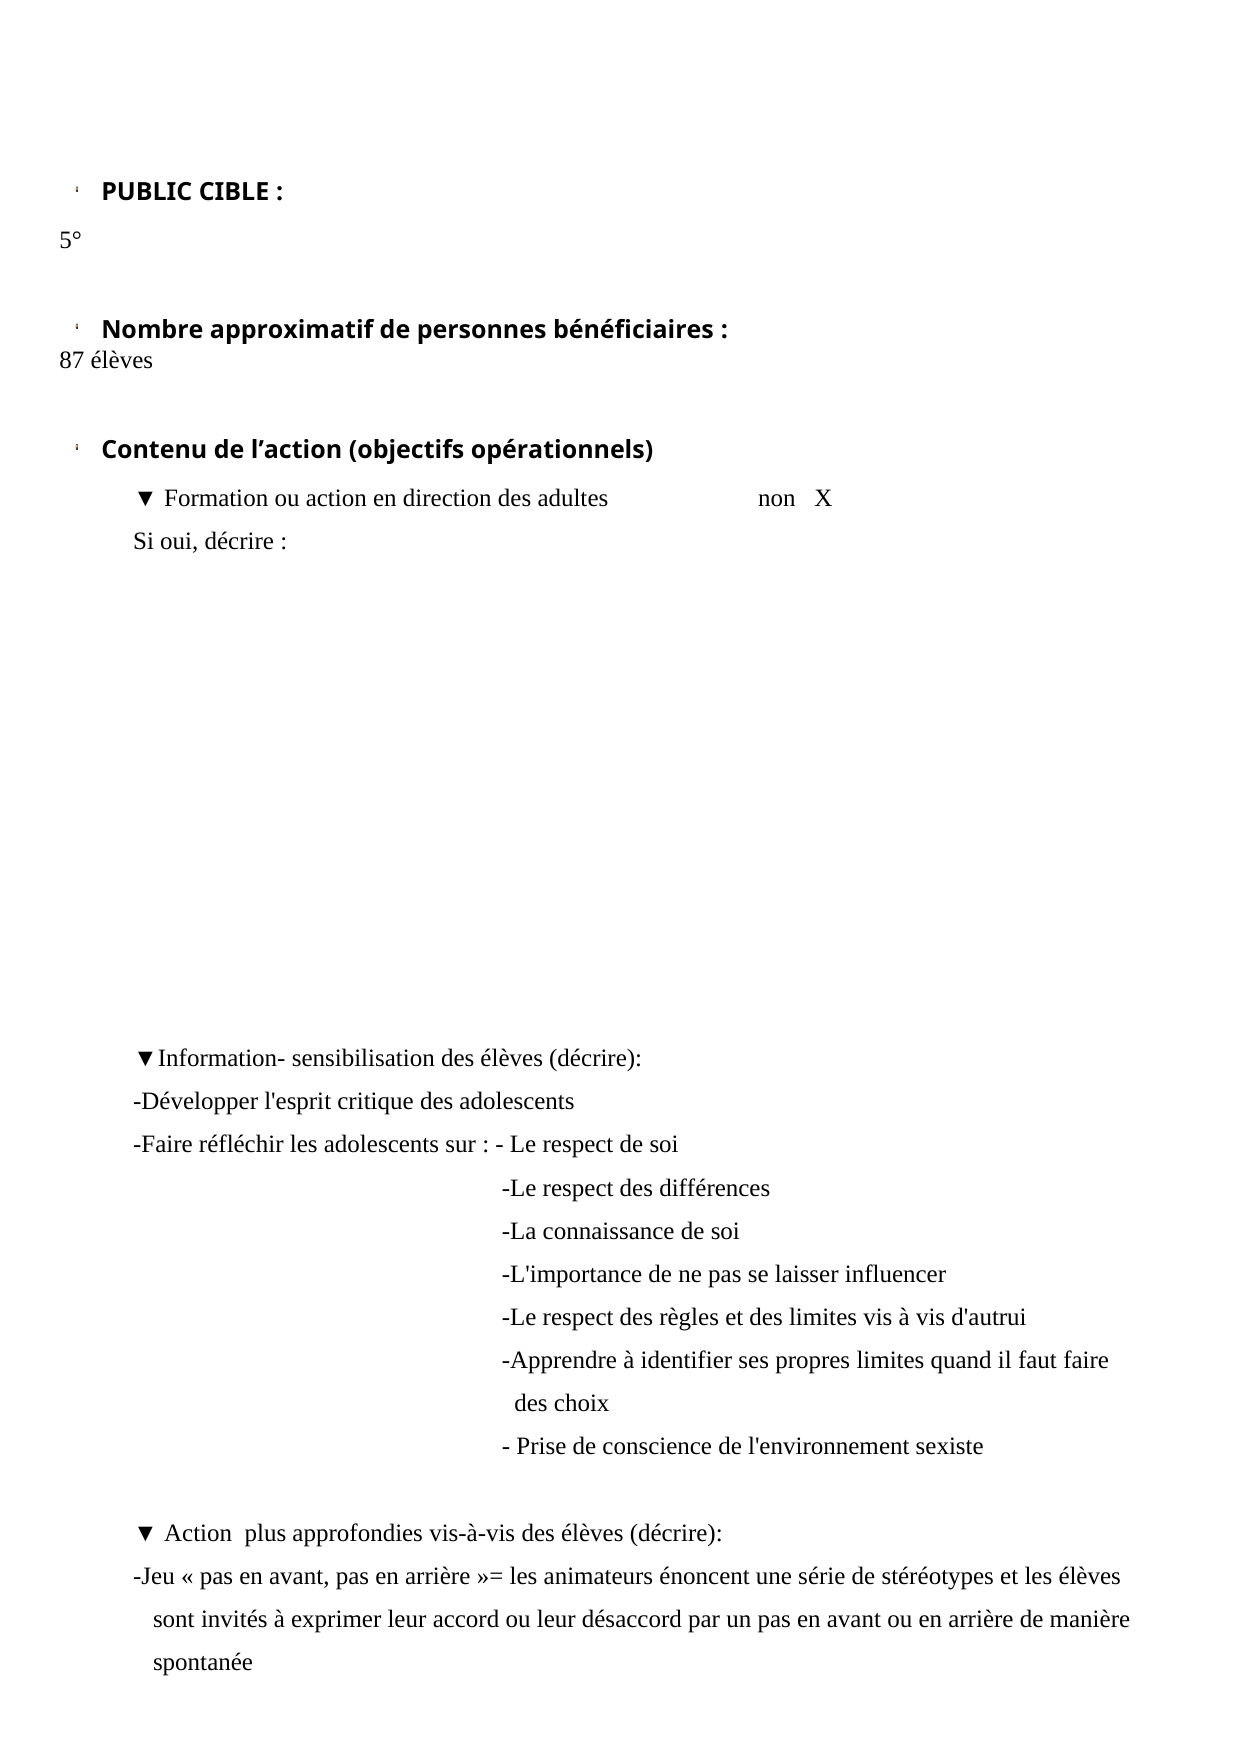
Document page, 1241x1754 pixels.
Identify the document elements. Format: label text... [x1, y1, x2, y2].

text - Prise de conscience de l'environnement sexiste [133, 1431, 1144, 1460]
text -Le respect des règles et des limites vis à vis d'autrui [133, 1302, 1144, 1331]
text PUBLIC CIBLE : [59, 174, 1144, 208]
text -Faire réfléchir les adolescents sur : - Le respect de soi [133, 1129, 1144, 1158]
text -Développer l'esprit critique des adolescents [133, 1086, 1144, 1115]
text -La connaissance de soi [133, 1216, 1144, 1244]
text -L'importance de ne pas se laisser influencer [133, 1259, 1144, 1288]
text -Le respect des différences [133, 1173, 1144, 1201]
text Nombre approximatif de personnes bénéficiaires : [59, 311, 1144, 345]
text -Jeu « pas en avant, pas en arrière »= les animateurs énoncent une série de stéréotypes et les élèves sont invités à exprimer leur accord ou leur désaccord par un pas en avant ou en arrière de manière spontanée [133, 1561, 1144, 1676]
text ▼ Formation ou action en direction des adultes non X [133, 483, 1144, 511]
text ▼ Action plus approfondies vis-à-vis des élèves (décrire): [133, 1518, 1144, 1546]
text Si oui, décrire : [133, 526, 1144, 554]
text Contenu de l’action (objectifs opérationnels) [59, 432, 1144, 466]
text des choix [133, 1388, 1144, 1417]
text 5° [59, 225, 1144, 254]
text 87 élèves [59, 345, 1144, 374]
text ▼Information- sensibilisation des élèves (décrire): [133, 1043, 1144, 1072]
text -Apprendre à identifier ses propres limites quand il faut faire [133, 1345, 1144, 1374]
